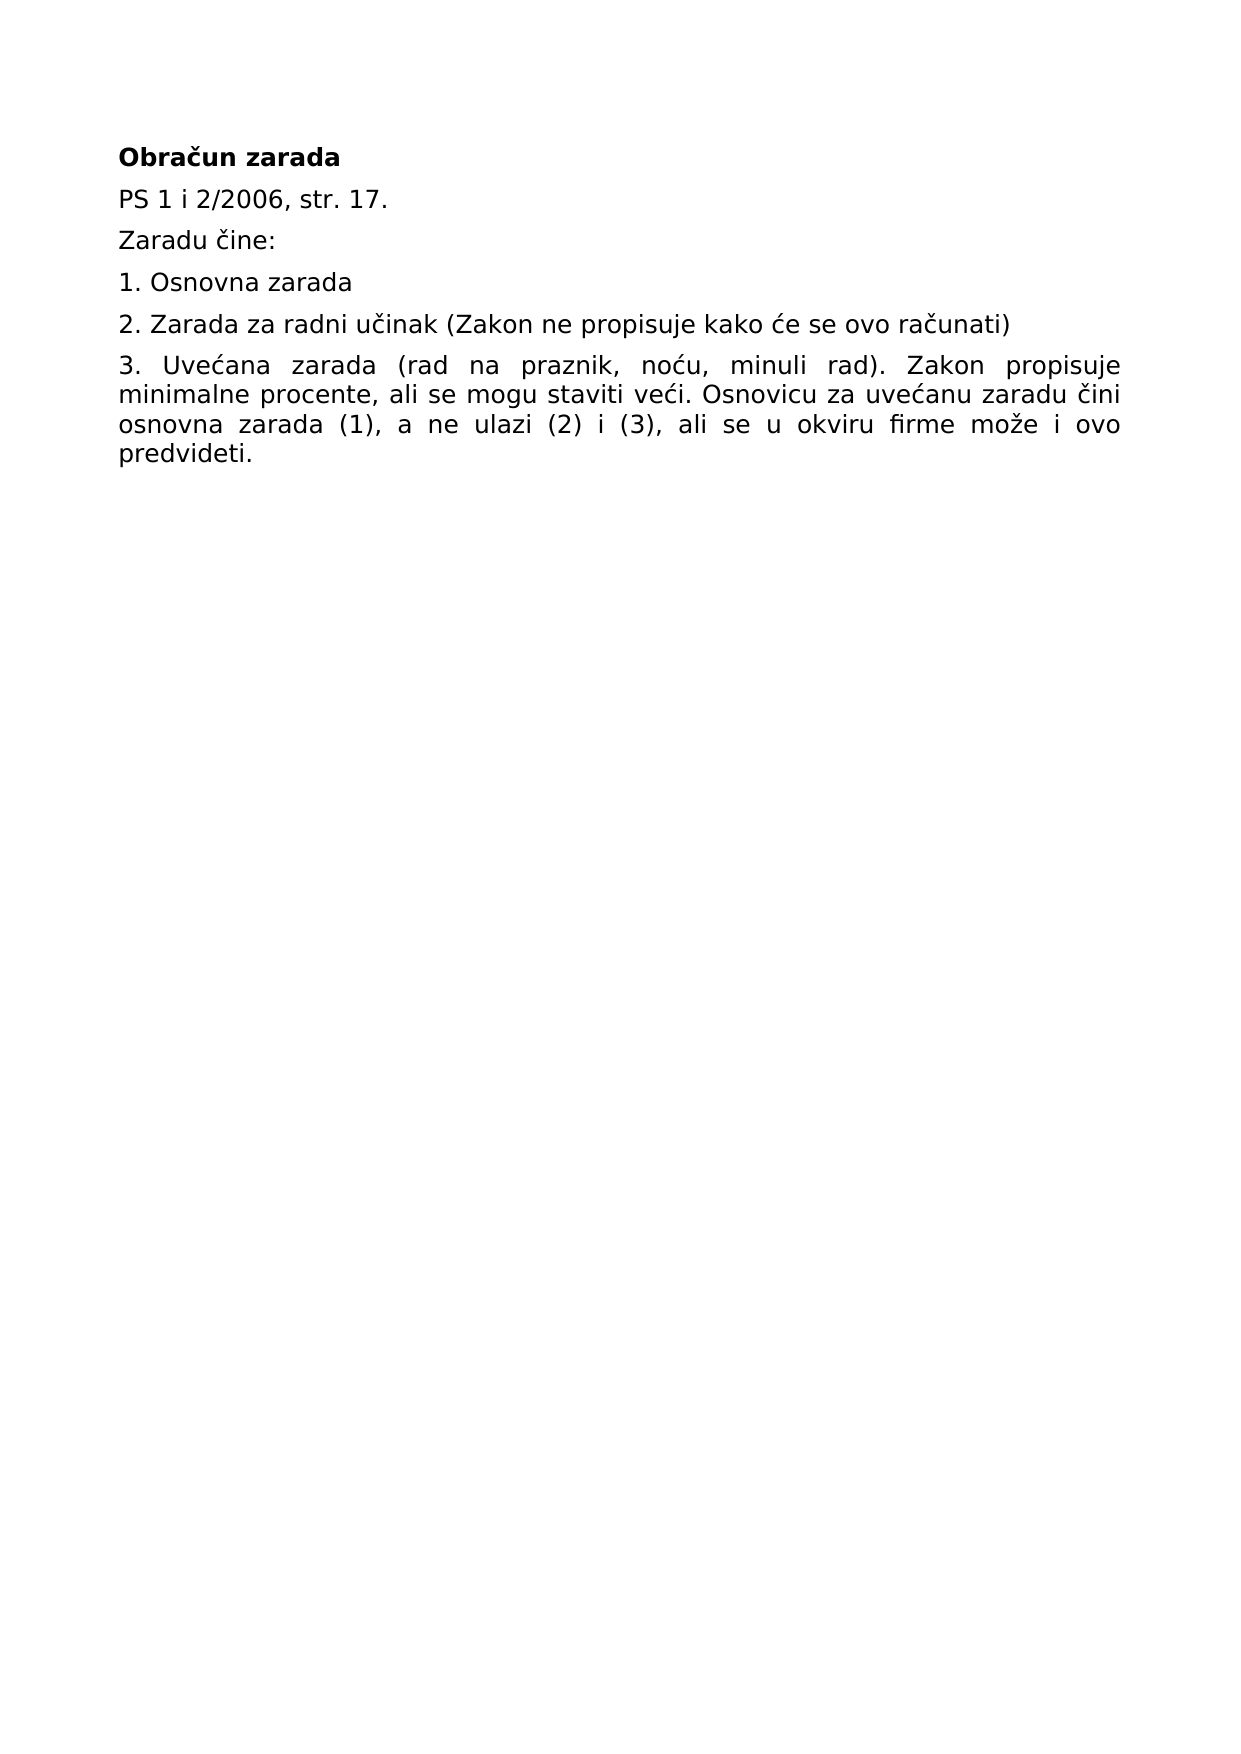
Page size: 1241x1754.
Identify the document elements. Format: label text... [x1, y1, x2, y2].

text 2. Zarada za radni učinak (Zakon ne propisuje kako će se ovo računati) [118, 310, 1122, 339]
text PS 1 i 2/2006, str. 17. [118, 185, 1122, 214]
subtitle Obračun zarada [118, 143, 1122, 172]
text 1. Osnovna zarada [118, 268, 1122, 297]
text Zaradu čine: [118, 226, 1122, 256]
text 3. Uvećana zarada (rad na praznik, noću, minuli rad). Zakon propisuje minimalne procente, ali se mogu staviti veći. Osnovicu za uvećanu zaradu čini osnovna zarada (1), a ne ulazi (2) i (3), ali se u okviru firme može i ovo predvideti. [118, 351, 1122, 468]
